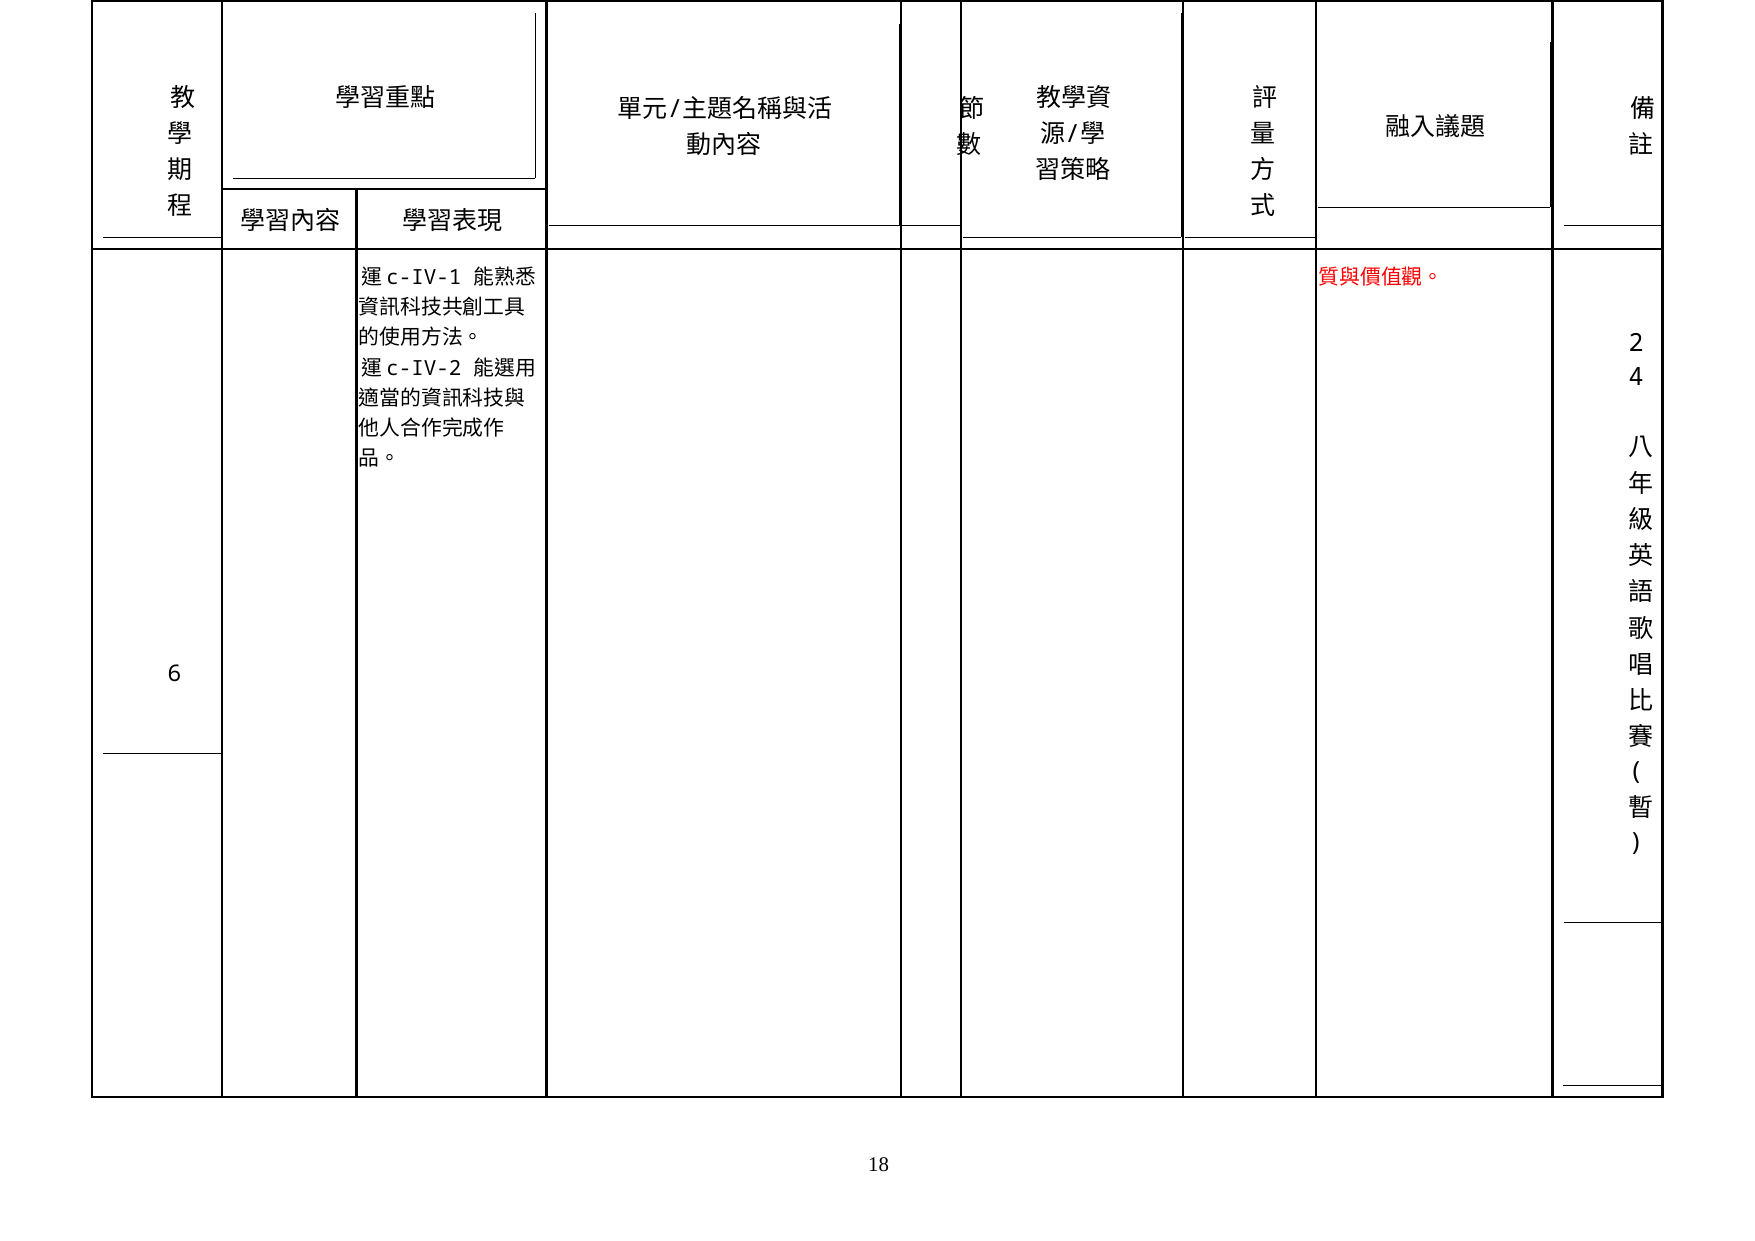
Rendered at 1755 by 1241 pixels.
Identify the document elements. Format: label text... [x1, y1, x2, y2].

table_cell 24 八年級英語歌唱比賽(暫) [1554, 250, 1661, 1096]
table_header 節數 [902, 2, 960, 225]
table_cell [962, 250, 1182, 1096]
table_header 備註 [1554, 2, 1661, 247]
table_cell 質與價值觀。 [1317, 250, 1551, 1096]
table_header 單元/主題名稱與活動內容 [548, 2, 900, 247]
table_cell [902, 250, 960, 1096]
table_cell [1184, 250, 1315, 1096]
table_header 教學期程 [93, 2, 221, 247]
table_cell [548, 250, 900, 1096]
table_cell [223, 250, 355, 1096]
table_cell 運c-IV-1 能熟悉資訊科技共創工具的使用方法。 運c-IV-2 能選用適當的資訊科技與他人合作完成作品。 [358, 250, 545, 1096]
table_header 節數 [902, 226, 960, 247]
table_header 融入議題 [1317, 2, 1551, 247]
table_header 教學資源/學習策略 [962, 2, 1182, 247]
table_cell 學習內容 [223, 190, 355, 247]
table_header 評量方式 [1184, 2, 1315, 247]
table_cell 學習表現 [358, 190, 545, 247]
table_cell 6 [93, 250, 221, 1096]
table_header 學習重點 [223, 2, 545, 188]
